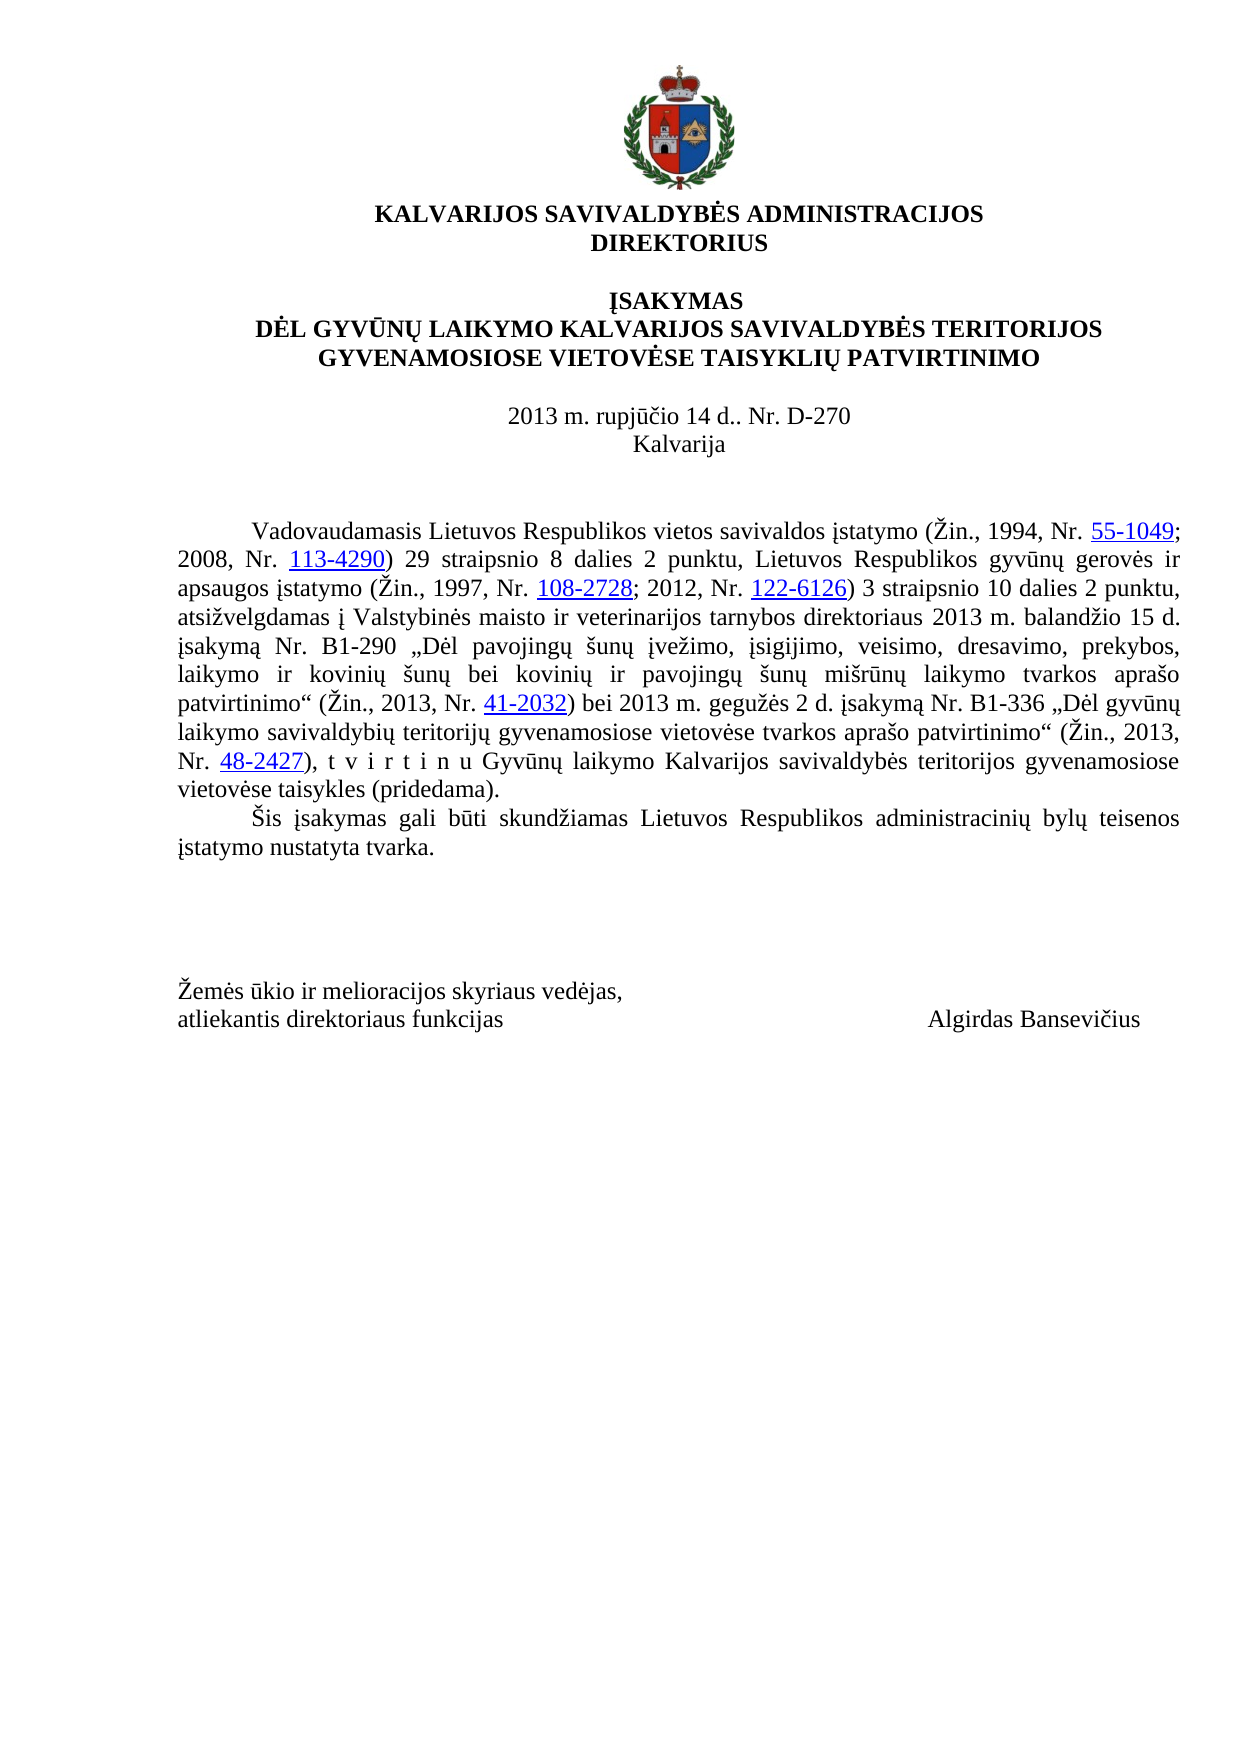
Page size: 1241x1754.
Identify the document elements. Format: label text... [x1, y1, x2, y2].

text DĖL GYVŪNŲ LAIKYMO KALVARIJOS SAVIVALDYBĖS TERITORIJOS GYVENAMOSIOSE VIETOVĖSE TAISYKLIŲ PATVIRTINIMO [177, 314, 1181, 372]
text Kalvarija [177, 429, 1181, 458]
text Vadovaudamasis Lietuvos Respublikos vietos savivaldos įstatymo (Žin., 1994, Nr. 55-1049; 2008, Nr. 113-4290) 29 straipsnio 8 dalies 2 punktu, Lietuvos Respublikos gyvūnų gerovės ir apsaugos įstatymo (Žin., 1997, Nr. 108-2728; 2012, Nr. 122-6126) 3 straipsnio 10 dalies 2 punktu, atsižvelgdamas į Valstybinės maisto ir veterinarijos tarnybos direktoriaus 2013 m. balandžio 15 d. įsakymą Nr. B1-290 „Dėl pavojingų šunų įvežimo, įsigijimo, veisimo, dresavimo, prekybos, laikymo ir kovinių šunų bei kovinių ir pavojingų šunų mišrūnų laikymo tvarkos aprašo patvirtinimo“ (Žin., 2013, Nr. 41-2032) bei 2013 m. gegužės 2 d. įsakymą Nr. B1-336 „Dėl gyvūnų laikymo savivaldybių teritorijų gyvenamosiose vietovėse tvarkos aprašo patvirtinimo“ (Žin., 2013, Nr. 48-2427), t v i r t i n u Gyvūnų laikymo Kalvarijos savivaldybės teritorijos gyvenamosiose vietovėse taisykles (pridedama). [177, 516, 1181, 803]
text 2013 m. rupjūčio 14 d.. Nr. D-270 [177, 401, 1181, 429]
text Šis įsakymas gali būti skundžiamas Lietuvos Respublikos administracinių bylų teisenos įstatymo nustatyta tvarka. [177, 803, 1181, 861]
text Žemės ūkio ir melioracijos skyriaus vedėjas, [177, 976, 1181, 1004]
text atliekantis direktoriaus funkcijas Algirdas Bansevičius [177, 1004, 1181, 1033]
text KALVARIJOS SAVIVALDYBĖS ADMINISTRACIJOS [177, 199, 1181, 228]
text DIREKTORIUS [177, 228, 1181, 257]
text ĮSAKYMAS [177, 286, 1181, 314]
